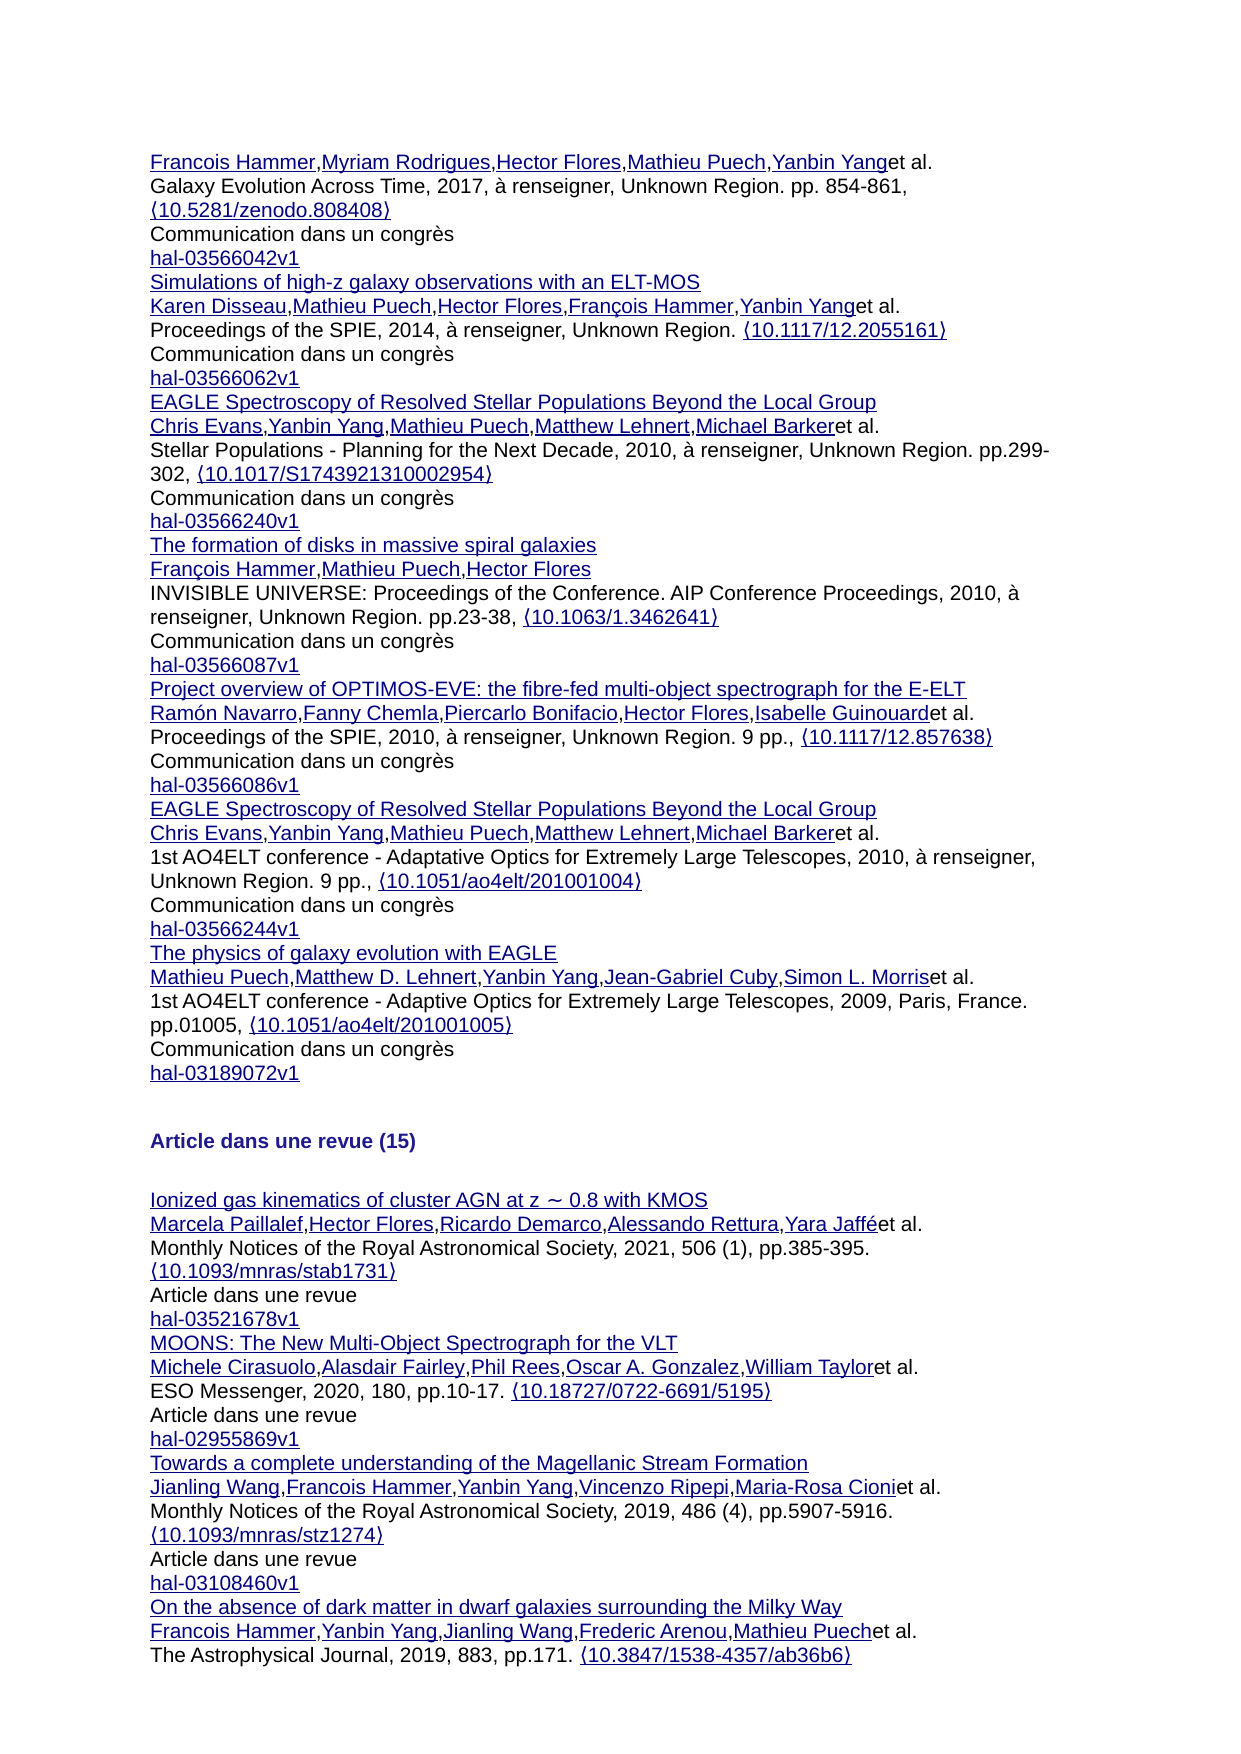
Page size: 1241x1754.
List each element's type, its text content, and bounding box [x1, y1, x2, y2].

table_cell The formation of disks in massive spiral galaxies François Hammer,Mathieu Puech,Hector Flores INVISIBLE UNIVERSE: Proceedings of the Conference. AIP Conference Proceedings, 2010, à renseigner, Unknown Region. pp.23-38, ⟨10.1063/1.3462641⟩ Communication dans un congrès hal-03566087v1 [150, 533, 1090, 677]
table_cell Francois Hammer,Myriam Rodrigues,Hector Flores,Mathieu Puech,Yanbin Yanget al. Galaxy Evolution Across Time, 2017, à renseigner, Unknown Region. pp. 854-861, ⟨10.5281/zenodo.808408⟩ Communication dans un congrès hal-03566042v1 [150, 150, 1090, 270]
table_cell Towards a complete understanding of the Magellanic Stream Formation Jianling Wang,Francois Hammer,Yanbin Yang,Vincenzo Ripepi,Maria-Rosa Cioniet al. Monthly Notices of the Royal Astronomical Society, 2019, 486 (4), pp.5907-5916. ⟨10.1093/mnras/stz1274⟩ Article dans une revue hal-03108460v1 [150, 1451, 1090, 1595]
table_cell EAGLE Spectroscopy of Resolved Stellar Populations Beyond the Local Group Chris Evans,Yanbin Yang,Mathieu Puech,Matthew Lehnert,Michael Barkeret al. 1st AO4ELT conference - Adaptative Optics for Extremely Large Telescopes, 2010, à renseigner, Unknown Region. 9 pp., ⟨10.1051/ao4elt/201001004⟩ Communication dans un congrès hal-03566244v1 [150, 797, 1090, 941]
table_cell EAGLE Spectroscopy of Resolved Stellar Populations Beyond the Local Group Chris Evans,Yanbin Yang,Mathieu Puech,Matthew Lehnert,Michael Barkeret al. Stellar Populations - Planning for the Next Decade, 2010, à renseigner, Unknown Region. pp.299-302, ⟨10.1017/S1743921310002954⟩ Communication dans un congrès hal-03566240v1 [150, 390, 1090, 533]
table_cell The physics of galaxy evolution with EAGLE Mathieu Puech,Matthew D. Lehnert,Yanbin Yang,Jean-Gabriel Cuby,Simon L. Morriset al. 1st AO4ELT conference - Adaptive Optics for Extremely Large Telescopes, 2009, Paris, France. pp.01005, ⟨10.1051/ao4elt/201001005⟩ Communication dans un congrès hal-03189072v1 [150, 941, 1090, 1084]
table_header Ionized gas kinematics of cluster AGN at z ∼ 0.8 with KMOS Marcela Paillalef,Hector Flores,Ricardo Demarco,Alessando Rettura,Yara Jafféet al. Monthly Notices of the Royal Astronomical Society, 2021, 506 (1), pp.385-395. ⟨10.1093/mnras/stab1731⟩ Article dans une revue hal-03521678v1 [150, 1188, 1090, 1331]
table_cell On the absence of dark matter in dwarf galaxies surrounding the Milky Way Francois Hammer,Yanbin Yang,Jianling Wang,Frederic Arenou,Mathieu Puechet al. The Astrophysical Journal, 2019, 883, pp.171. ⟨10.3847/1538-4357/ab36b6⟩ [150, 1595, 1090, 1667]
table_cell MOONS: The New Multi-Object Spectrograph for the VLT Michele Cirasuolo,Alasdair Fairley,Phil Rees,Oscar A. Gonzalez,William Tayloret al. ESO Messenger, 2020, 180, pp.10-17. ⟨10.18727/0722-6691/5195⟩ Article dans une revue hal-02955869v1 [150, 1331, 1090, 1451]
table_cell Project overview of OPTIMOS-EVE: the fibre-fed multi-object spectrograph for the E-ELT Ramón Navarro,Fanny Chemla,Piercarlo Bonifacio,Hector Flores,Isabelle Guinouardet al. Proceedings of the SPIE, 2010, à renseigner, Unknown Region. 9 pp., ⟨10.1117/12.857638⟩ Communication dans un congrès hal-03566086v1 [150, 677, 1090, 797]
table_cell Simulations of high-z galaxy observations with an ELT-MOS Karen Disseau,Mathieu Puech,Hector Flores,François Hammer,Yanbin Yanget al. Proceedings of the SPIE, 2014, à renseigner, Unknown Region. ⟨10.1117/12.2055161⟩ Communication dans un congrès hal-03566062v1 [150, 270, 1090, 389]
subtitle Article dans une revue (15) [150, 1129, 1090, 1153]
